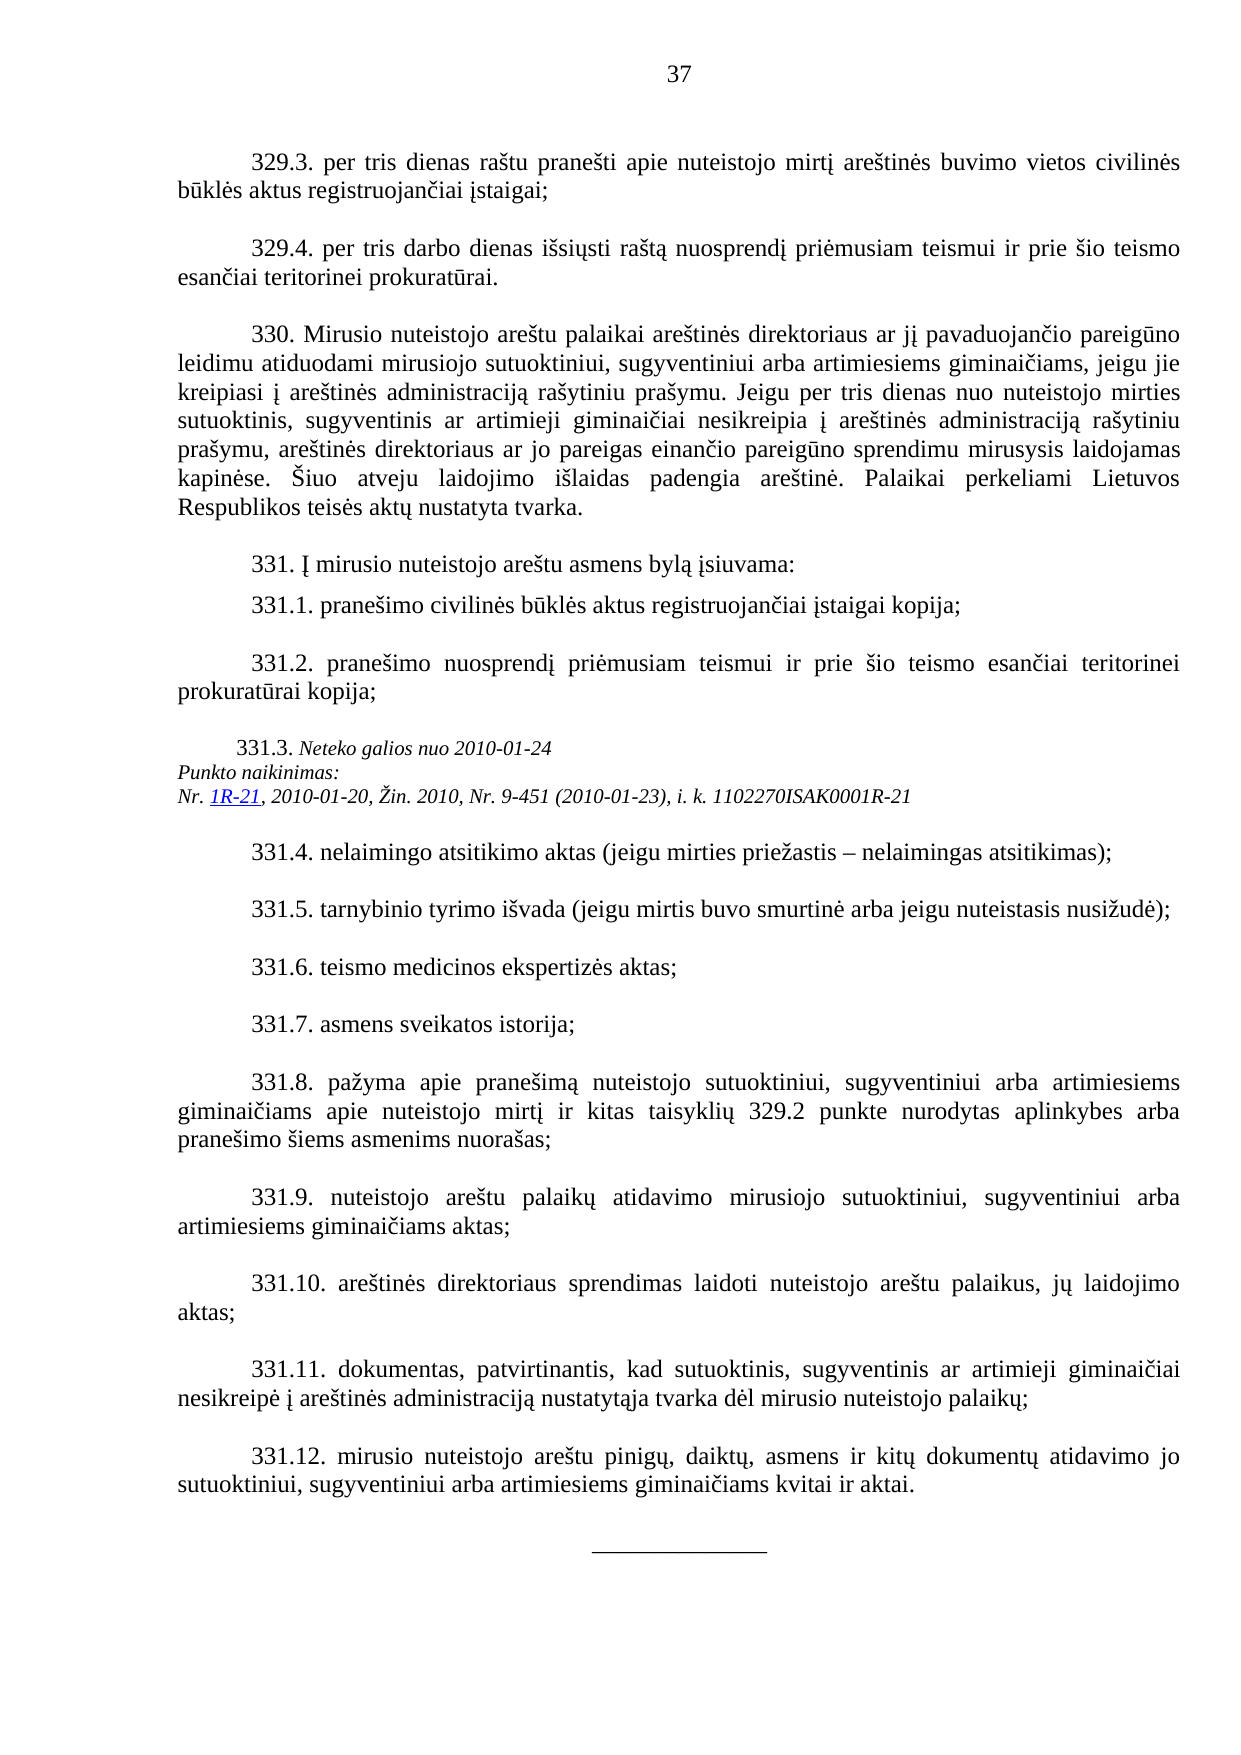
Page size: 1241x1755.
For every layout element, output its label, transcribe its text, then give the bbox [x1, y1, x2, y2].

text Punkto naikinimas: [177, 760, 1181, 784]
text 331.2. pranešimo nuosprendį priėmusiam teismui ir prie šio teismo esančiai teritorinei prokuratūrai kopija; [177, 648, 1181, 705]
text 331.5. tarnybinio tyrimo išvada (jeigu mirtis buvo smurtinė arba jeigu nuteistasis nusižudė); [177, 894, 1181, 923]
text 329.3. per tris dienas raštu pranešti apie nuteistojo mirtį areštinės buvimo vietos civilinės būklės aktus registruojančiai įstaigai; [177, 147, 1181, 204]
text 331.11. dokumentas, patvirtinantis, kad sutuoktinis, sugyventinis ar artimieji giminaičiai nesikreipė į areštinės administraciją nustatytąja tvarka dėl mirusio nuteistojo palaikų; [177, 1354, 1181, 1412]
text ______________ [177, 1527, 1181, 1556]
text 331.4. nelaimingo atsitikimo aktas (jeigu mirties priežastis – nelaimingas atsitikimas); [177, 837, 1181, 866]
text 329.4. per tris darbo dienas išsiųsti raštą nuosprendį priėmusiam teismui ir prie šio teismo esančiai teritorinei prokuratūrai. [177, 233, 1181, 291]
text 331.10. areštinės direktoriaus sprendimas laidoti nuteistojo areštu palaikus, jų laidojimo aktas; [177, 1268, 1181, 1326]
text 331.6. teismo medicinos ekspertizės aktas; [177, 952, 1181, 981]
text 331.8. pažyma apie pranešimą nuteistojo sutuoktiniui, sugyventiniui arba artimiesiems giminaičiams apie nuteistojo mirtį ir kitas taisyklių 329.2 punkte nurodytas aplinkybes arba pranešimo šiems asmenims nuorašas; [177, 1067, 1181, 1153]
text 330. Mirusio nuteistojo areštu palaikai areštinės direktoriaus ar jį pavaduojančio pareigūno leidimu atiduodami mirusiojo sutuoktiniui, sugyventiniui arba artimiesiems giminaičiams, jeigu jie kreipiasi į areštinės administraciją rašytiniu prašymu. Jeigu per tris dienas nuo nuteistojo mirties sutuoktinis, sugyventinis ar artimieji giminaičiai nesikreipia į areštinės administraciją rašytiniu prašymu, areštinės direktoriaus ar jo pareigas einančio pareigūno sprendimu mirusysis laidojamas kapinėse. Šiuo atveju laidojimo išlaidas padengia areštinė. Palaikai perkeliami Lietuvos Respublikos teisės aktų nustatyta tvarka. [177, 319, 1181, 521]
text 331.7. asmens sveikatos istorija; [177, 1009, 1181, 1038]
text 331.9. nuteistojo areštu palaikų atidavimo mirusiojo sutuoktiniui, sugyventiniui arba artimiesiems giminaičiams aktas; [177, 1182, 1181, 1239]
text 331.3. Neteko galios nuo 2010-01-24 [177, 734, 1181, 760]
text Nr. 1R-21, 2010-01-20, Žin. 2010, Nr. 9-451 (2010-01-23), i. k. 1102270ISAK0001R-21 [177, 784, 1181, 808]
text 331.1. pranešimo civilinės būklės aktus registruojančiai įstaigai kopija; [177, 590, 1181, 619]
text 331.12. mirusio nuteistojo areštu pinigų, daiktų, asmens ir kitų dokumentų atidavimo jo sutuoktiniui, sugyventiniui arba artimiesiems giminaičiams kvitai ir aktai. [177, 1441, 1181, 1498]
text 331. Į mirusio nuteistojo areštu asmens bylą įsiuvama: [177, 549, 1181, 578]
